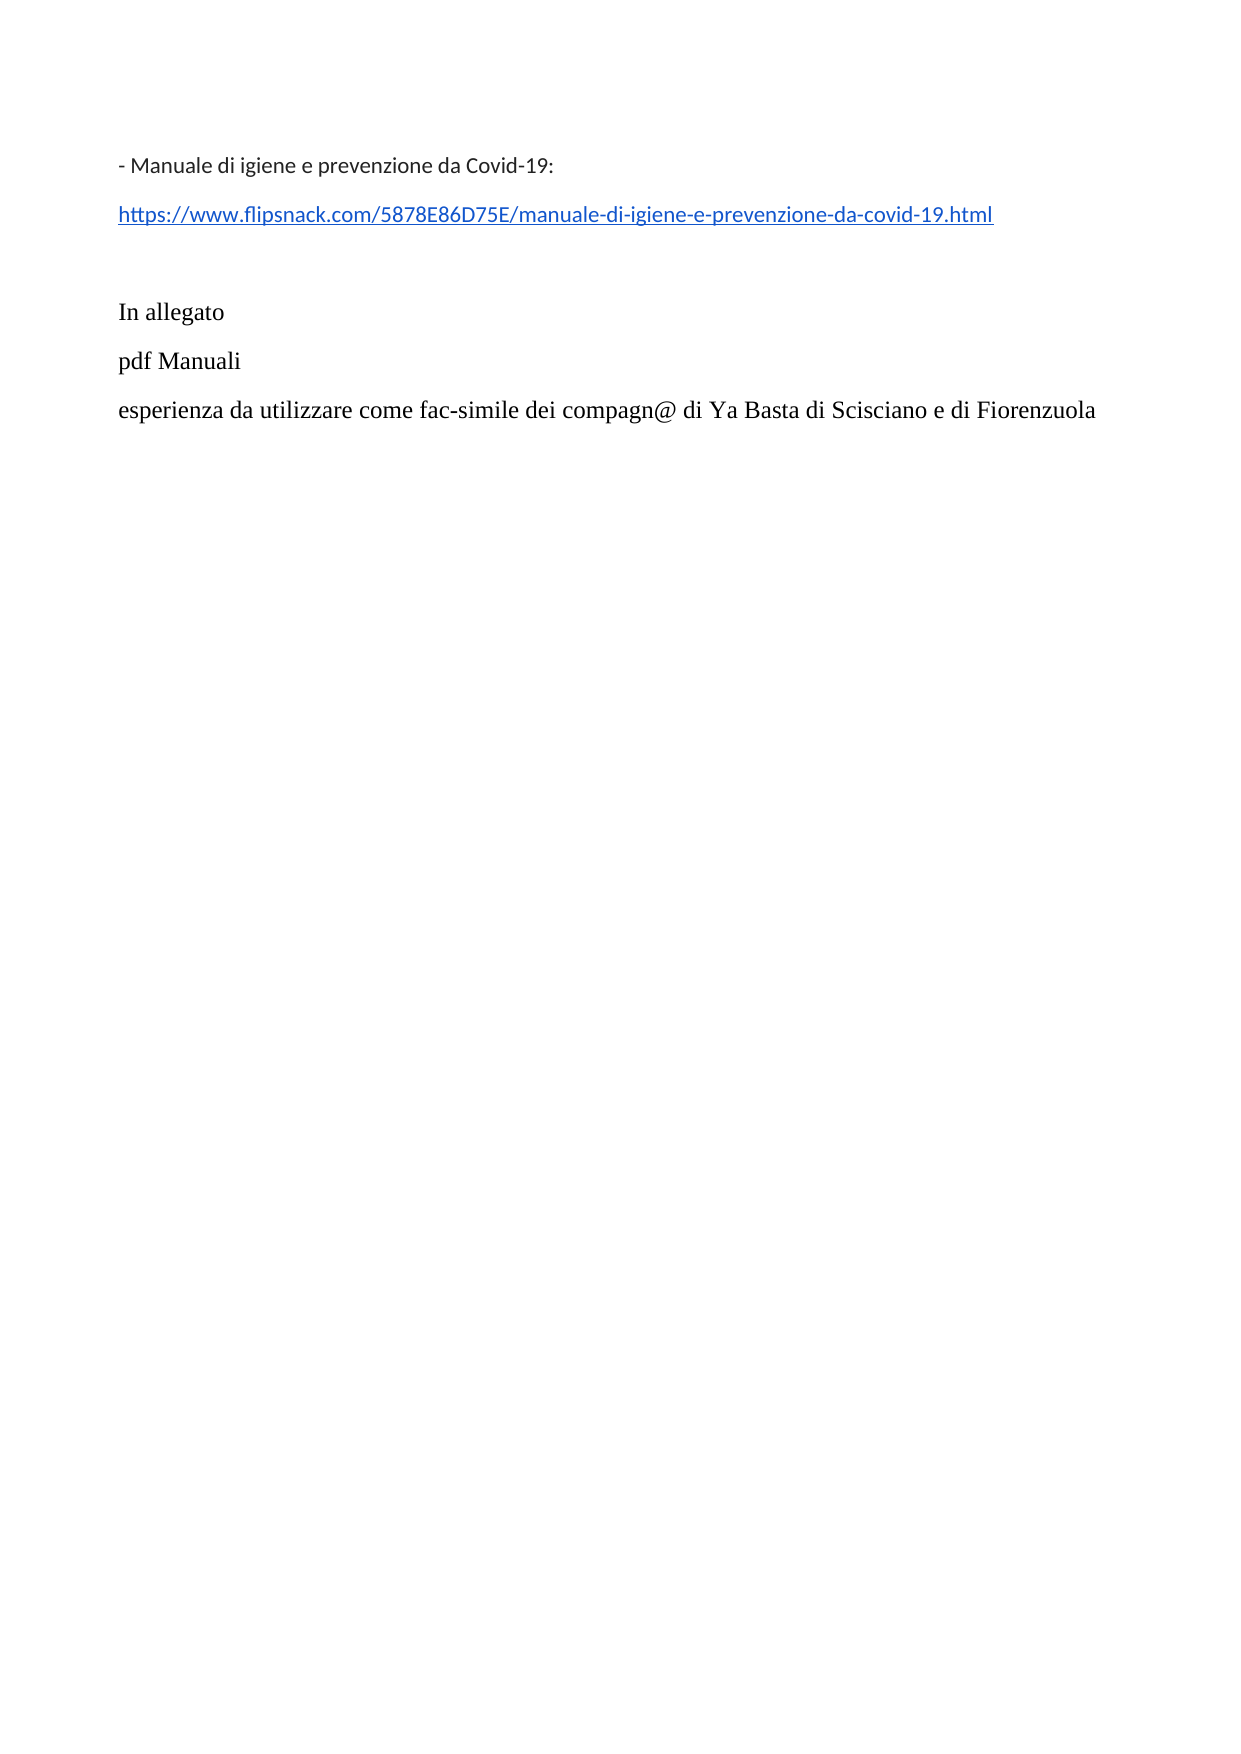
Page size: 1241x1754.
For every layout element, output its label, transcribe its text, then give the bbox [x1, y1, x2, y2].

text In allegato [118, 297, 1122, 326]
text pdf Manuali [118, 346, 1122, 375]
text esperienza da utilizzare come fac-simile dei compagn@ di Ya Basta di Scisciano e di Fiorenzuola [118, 395, 1122, 424]
text - Manuale di igiene e prevenzione da Covid-19: [118, 118, 1122, 180]
text https://www.flipsnack.com/5878E86D75E/manuale-di-igiene-e-prevenzione-da-covid-19.html [118, 200, 1122, 228]
